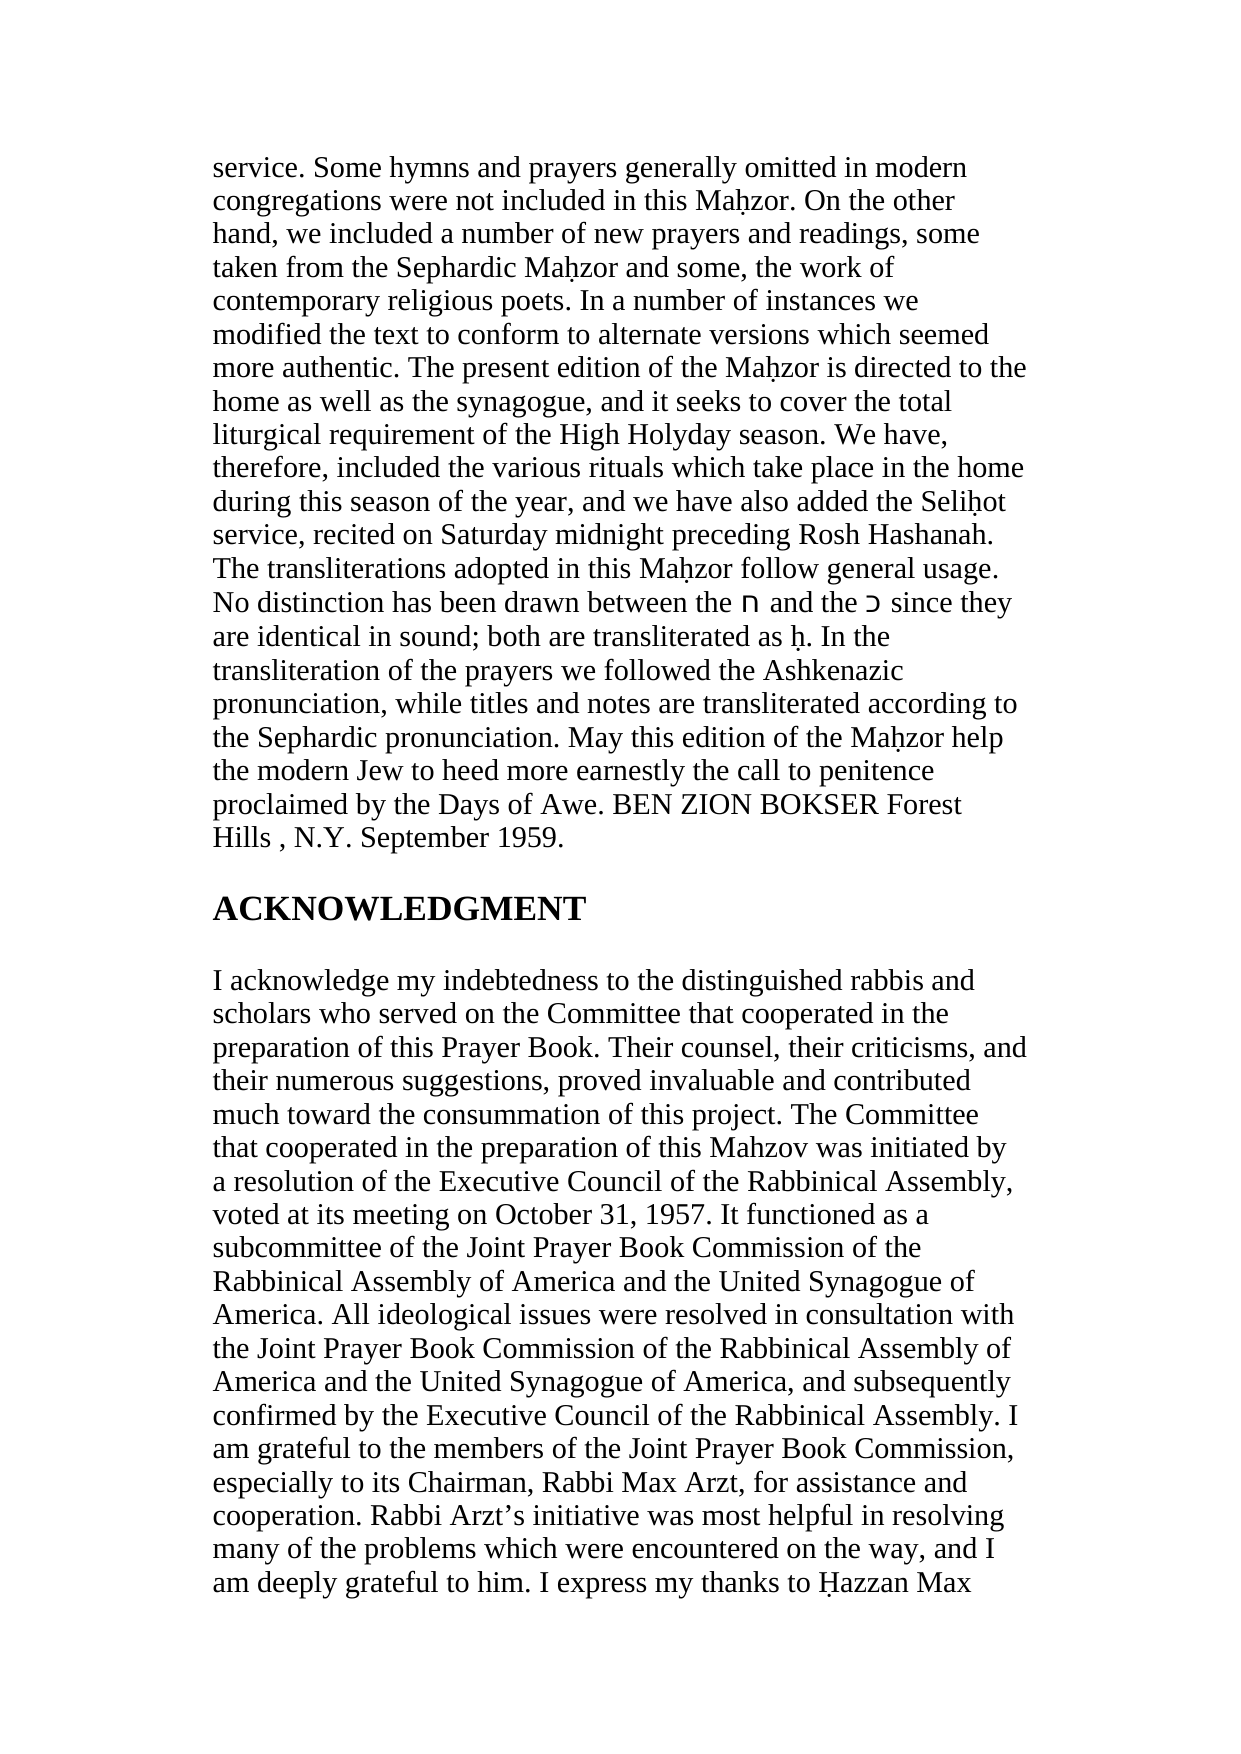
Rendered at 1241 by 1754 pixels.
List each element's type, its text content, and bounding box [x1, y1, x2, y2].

text I acknowledge my indebtedness to the distinguished rabbis and scholars who served on the Committee that cooperated in the preparation of this Prayer Book. Their counsel, their criticisms, and their numerous suggestions, proved invaluable and contributed much toward the consummation of this project. The Committee that cooperated in the preparation of this Mahzov was initiated by a resolution of the Executive Council of the Rabbinical Assembly, voted at its meeting on October 31, 1957. It functioned as a subcommittee of the Joint Prayer Book Commission of the Rabbinical Assembly of America and the United Synagogue of America. All ideological issues were resolved in consultation with the Joint Prayer Book Commission of the Rabbinical Assembly of America and the United Synagogue of America, and subsequently confirmed by the Executive Council of the Rabbinical Assembly. I am grateful to the members of the Joint Prayer Book Commission, especially to its Chairman, Rabbi Max Arzt, for assistance and cooperation. Rabbi Arzt’s initiative was most helpful in resolving many of the problems which were encountered on the way, and I am deeply grateful to him. I express my thanks to Ḥazzan Max [212, 963, 1028, 1599]
text The High Holyday prayers share the general characteristic, of all Jewish prayer — they are outpourings of the spirit, stirred by the awareness of God. They are expressions of gratitude for God’s countless blessings or entreaties for help in meeting the commitments of living. But the High Holyday prayers have characteristics of their own, born of the meanings to which Rosh Hashanah and Yom Kippur are dedicated. Both Rosh Hashanah and Yom Kippur deal with man on the plane of universality. It is not so much as the citizen of a community, but as a child of God that man faces his Creator on these days. Man is endowed with a twofold nature. He is a little lower than the angels, a being upon whom is stamped the divine imago, a being who surges restlessly toward the heights. But he is also a creature of earth, torn by baser hungers. He knows the will to possess, to dominate, to seek ease and to gratify a variety of bodily pleasures at the expense of his higher good. The days of Rosh Hashanah and Yom Kippur summon man to the vision that his real seif is the divine image within him, that the meaning of his life be measured in the victory he has achieved in disciplining his baser self and bending it to serve his higher purposes. These days summon him to continue his quest toward the highest, and to that end to renounce his sins, his deficiencies. It is because every man can be better than he is, that every man needs to renounce deficiency, to overcome sin. Man’s sin is his clinging to the lower rather than the higher self. His sin may express itself in deeds done or deeds not done. But every deficiency, every sin has also a relationship to his Creator. It is a withdrawal from God, from the God whose image he bears. On the other hand, every step forward in his quest for perfection is a return to God. The Hebrew term for this return is teshuvah, and teshuvah is the continued call of the High Holyday season. The need for teshuvah is grounded in one sense on the claim which God has upon man. God is the Father, the Provider, the gracious Giver, of all we have and all we prize. He yearns for our love not because our love adds anything to His perfection, but because our love for Him is an indication that we have understood our true relationship to Him. But the need for teshuvah is also grounded on the consequences which derive from the alienation of man from God. Man is free, if he will, to turn his back upon his Creator, but he pays a price for this. For our lives are constantly under God’s judgment. Life without God is a life beset by the misery of loneliness and frustration. Sin is a kind of sickness, a sickness of the spirit, and the only therapy open to us is to renounce sin, to return to God. Teshuvah is the road to the healing of the spirit. The High Holyday prayers are inspired by these grand conceptions. But our understanding of these prayers is often obscured by the idiom in which they are expressed. The Hebrew language abounds in metaphors and figurative expressions. The language of prayer, especially, because it is a language of poetry, tends to draw on various figures of speech, on literary and historic allusions. Many are the pitfalls to a proper understanding of our liturgy. Its meaning may be lost because it employs words and phrases in a special sense, defined only by the context in which the expression occurs. The allusion to idioms found in Biblical and Talmudic literature may be unfamiliar; the allusions to historical events and personalities are often conveyed by hints, which the uninformed cannot recognize. And one may always confuse symbol with fact, and assume a figure of speech to be a literal truth. Then we suffer a twofold loss; we miss the truth which the symbol sought to convey, and we read a meaning into the passage which was never intended. The classic editions of the Maḥzor were accompanied by one or more commentaries as indispensable aids to comprehension. The running commentary, whether in Hebrew or Yiddish, lifted the text of the liturgy from vagueness and obscurity; it removed possibilities of misunderstanding; and it made explicit the meanings which were implied or only hinted at in the words of the prayers themselves. Our edition of the High Holyday Prayer Book attempts to deal with this problem in a similar manner. We have added a commentary to the main text, to elucidate especially obscure points. But a commentary cannot take the place of the text, and we cannot expect the worshiper continually to refer to discussions in footnote in order to comprehend his prayer. A commentary is helpful in clarifying special problems, but it cannot replace a smoothly running text. Frequent references to the commentary would make of the service an intellectual exercise rather than a devotional experience. We have, therefore, tried to make the translation itself lucid and comprehensible, so as to obviate an undue dependence on the commentary. It may be helpful to specify some of the general concepts that guided us in the translation. Whenever a literal translation of words might obscure the meaning of a text, we disregarded the literal translation in favor of a freer rendering. Vatarem kirem karni in Psalm 92, is in the Hebrew a powerful metaphor. It expresses the Psalmist’s conviction that God would sustain his honor, and protect him against his enemies. But its literal translation, “My horn hast Thou exalted like that of the wild ox,” conveys little meaning. This metaphor arose among our forefathers for whom the wild ox was a familiar sight. The horn was the animal's principal weapon of defense and attack; it therefore became a potent symbol of strength generally. But we have no experience with the wild ox, and, in its literal translation, this verse creates not clarity but confusion. Our own translation of this verse sacrifices the imagery of the metaphor in favor of a less graphic but a more comprehensible idiom: “Thou wilt sustain my honor.” The Rabbis were aware of the need for avoiding literalisms in translation, as is evidenced by their admonition: “He who translates a verse literally has perpetrated a fraud.” The Bible and the Prayer Book are more than literature; they are the testaments of our faith. Literalism in translation has occasionally produced serious misinterpretations of the teachings of Judaism. A good case in point is the common translation of ה׳ איש מלחמה, ה׳ שמו in Exodus 15:3. This verse is part of the Song of Moses at the Red Sea, which is incorporated in the daily morning service. It has generally been translated: “The Lord is a man of war, the Lord is His name.” So translated, this verse implies that God delights in war, that He engenders strife. Modern man, who has learnt the horrors of war, shrinks from such a conception of God. He desires to associate God with the quest for harmony and peace. Some of our prayer books have, therefore, omitted this song, or have left this verse untranslated! The true meaning of this verse becomes clear when we see it in its context, as N. D. Cassuto explains, in his commentary on the Bible (Exodus 15:3, 3:14). Earlier in the narrative, Moses had been assured that God is not indifferent to oppression, that He will take the part of the Israelite against Pharaoh. Indeed, God revealed to him that this characterization of His nature was conveyed by the name יהוה. God, in other words, is here declared to be a Being who ultimately brings the tyrant down to defeat. He wars against the tyrant, however, because He is just and merciful and will not bear with indifference the oppressions wrought by tyranny. We have, accordingly, translated the verse thus: “The Lord fought against our adversaries; He is a God of justice.” Our translation of Biblical passages quoted in the Prayer Book, as well as the original liturgical compositions, is in this spirit. It is not a recasting of words or phrases from Hebrew to English. It seeks to convey the meaning underlying the Hebrew idiom. It follows the pattern of the classic translation of the Hebrew Bible, the Targum. It is part translation and part commentary. Some figures of speech are basic to our liturgy and cannot be disregarded without emasculating the text. We cite the more important of these figures of speech which pervade the liturgy. The theme of man’s judgment before God is expressed in terms analogous to those of the judicial procedure operative on the human level. God is pictured as sitting on a throne of judgment, reviewing the deeds of all His creatures. He consults a Book of Remembrance which preserves a faithful record of every person’s life. He reaches His verdict after a due consideration of the relevant facts, and He enters His decree in a book. The decree remains tentative until the final hour of Yom Kippur, the time of Neilah, when the gates of the heavenly tribunal are shut. Until then, a person may, through a change of his ways, win a reprieve from a harsh decree. Then the verdict is made final through the imposition of God’s seal upon it. The conception of a book of life helps to give vividness to the doctrine of human responsibility. It is clear, however, that it must not be taken literally, that it is only a figure of speech. As Maimonides put it ( Guide II 47): “All these phrases are figurative*, and we must not assume that God has a book in which He writes, or from which He blots out, as those generally believe who do not find figurative speech in such passages.” The reference to angels is frequent in these prayers. One of the favorite themes of the liturgical poets, the paytanim , in their compositions for these days, is the portrayal of man on the one hand and the angelic hosts on the other, each offering his own token of adoration of God. Following the elaborate imagery of Ezekiel, the angels described in these hymns are fantastic, fiery creatures, material in appearance, with wings to aid them in their flight through the universe. It was Maimonides again who called attention to the figurative nature of these characterizations. Angels, he showed on the basis of his analysis of Scripture, are the cosmic forces through which nature is directed on her course, in conformity with the divine plan at work in the world. They are what the Hebrew name malah implies, emissaries, ministering forces, embedded in the structure of all existing things, through which God governs His world. They are, of course, immaterial and invisible. These references to angels in the piyutim, then, are to be taken as coupling the world of man and the world of nature in the adoration of God. God is adored when any of His creatures fulfills the purpose of its being. Figuratively, then, we may say, as the Psalmist does, that the heavens, the sky, the day, the night, proclaim God’s glory. They proclaim it without words. It is only in man that life rises to consciousness, self-consciousness as well as God-consciousness, and man’s praise, whether in word, in thought, or through the symbol of some special rite, therefore, becomes an act of conscious adoration. It is in this sense that we have interpreted those piyutim. The Yom Kippur liturgy includes a verbal reenactment of the Temple rites performed by the High Priest on that day, which centered in the offering of korbanot or sacrifices, and this recitation ends with the plea for the restoration of the Temple and the renewal of its rites. Other portions of the liturgy voice the same hope for the restoration of the Temple and the renewal of the service upon its altars. These prayers do not imply for us the expected restoration of animal sacrifices. The cult of sacrifices, Maimonides maintained, found its place in Judaism only because this institution was widely prevalent in Biblical times, and the Israelites only reflected the realities of the civilization in vogue during their day. As a means of communion with God, he held the offering of sacrifices inferior to prayer and meditation. We interpret the term korbanot as we have come to interpret the term avodah. The latter was originally a technical term referring to the cult of animal sacrifices in the Temple. It was later extended to any form of divine service, including prayer. Korban invites a similar treatment. Literally it means “what is brought before God.” Originally it referred to the animal sacrificed. But the animal sacrificed was only a particularization of a more general objective, the expression of devotion to God. The korban, in other words, was, in its essential character, a token of devotion to God. In a metaphoric sense this term is applicable to any other act expressing our devotion to God. Metaphorically, prayer may, therefore, be equated with korban. Such technical terms taken from the cult of sacrifices as Minḥah, Musaph, Olah and Tamid, have been employed as metaphors for prayer. The technical terms for various sacrifices have even been drawn on as titles for Prayer Books. These include Korban Minḥah, Olat Tamid, Olat Reayah and Seder Avodah. The metaphoric use of the terms for sacrifices clearly appears in the Bible, in such sentences as זבחו זבחי־צדק, זבחי אלהים רוח נשברה, ונשלמה פרים שפתינו (Psalms 4:6, 51:19; Hosea 14:3). The most dramatic identification of sacrifices with prayer appears in the Talmud, in Beraḥot, Yerushalmi, 4:4: זה שעובר לפני התיבה אין אומר לו בא והתפלל, אלא בא וקרב, עשה קרבנינו. Animal sacrifices were not ends in themselves, nor is prayer. Both are only tokens. We serve God in deeds taken from the context of life itself, deeds in which we deny ourselves in order to perform God’s will. The rites of worship are a symbolic enactment of the values we cherish, and an affirmation of our commitment to them. The animal sacrifice was such a symbol, and, at the heart of it, so is prayer. The prayers for the restoration of the Temple express our yearning for that consummation which the prophets portrayed in their visions of the Messianic Age. Included in this vision was always the hope for the rebirth of the Temple in Zion, to be, as Isaiah described it, “a House of Prayer for all peoples.” It was to be a religious center for a regenerated Israel and a regenerated humanity from which the word of God would go forth to all mankind. We cannot know precisely all the elements that will figure in a restored Temple service. We may presume that these services will certainly include prayer and song, since these had already figured as accompaniments to the Temple services even in the days when sacrifices were offered; the act of study may well form part of it; and there may be elements which we cannot envision now but which the creative inspiration of those who will lead our people will fashion in ways altogether novel but expressive of the now realities in their day. And we may presume that as an expression of the continuity of tradition, the renewed Temple service will follow the old, based on the Tamid and Musaph , the former express ing our gratitude to God for His daily blessing, and the latter I ho gratitude for the unique manifestations of His providence that we discern on special occasions. The Scriptural citation of the sacrifices due on the respective days of the Sabbath and the holy days we deem significant as indications that our tokens of devotion must not proceed with uniform sameness, but must reflect the uniqueness of the particular occasion on which they occur. Man’s need to come before God in prayer does not derive from the shifting facts of his social history. It is a phase of his permanent condition as a man. Nevertheless, social facts create needs with which we must reckon in our prayers. For long centuries the Jewish people cried for redemption. The yearning for redemption which inspires our prayers calls for more than the restoration of the Holy Land and the return of its exiles. It calls for a return of the Sheḥinah, God’s presence, which languishes in its own exile through the alienation between God and His children. This is the redemption which will usher in the Messianic age. We must still wait — and work — for this consummation. But is it not the rebirth of the people of Israel in the Holy Land part of the divine promise, and its realization part of its fulfillment? We have reckoned with this great fact. We have included, for instance, the prayer on behalf of the State of Israel, composed by Israel’s Chief Rabbinate. It voices gratitude for the restoration and invokes God’s providence on behalf of the Jewish state. The Yom Kippur liturgy includes a reference to the theme of martyrdom. The Eleh Ezkera is a stirring midrash on the ten sages who died in the sanctification of God’s name during the persecutions under the Roman emperor, Hadrian. Certainly the purpose of such a reference is fulfilled when a classic instance of martyrdom is cited. All martyrs are in a sense included in the heroic faith of the ten. Nevertheless, a generation that suffered six million martyrs needs to give voice to the meaning of its ordeal. It needs this for the sake of its own soul, and it needs it so that this supreme act of martyrdom shall find its sanctification through our bringing its remembrance before God. The Eleh Ezkera follows the recitation of the Avodah, which reenacts the service of sacrifice performed by the High Priest in the Temple of old. The highest offering brought to God is the life of a martyr, but it is we, by our understanding, who can make of the six million the sublime offering. We can do so if the remembrance of those events stirs us to lives worthy of the faith which alone can give meaning to death as well as life. We have, therefore, included the remembrance of the six million in the martyrology section of the Yom Kippur service. The Hebrew text in this Maḥzor deviates in a number of instances from the generally current text of the service. Some hymns and prayers generally omitted in modern congregations were not included in this Maḥzor. On the other hand, we included a number of new prayers and readings, some taken from the Sephardic Maḥzor and some, the work of contemporary religious poets. In a number of instances we modified the text to conform to alternate versions which seemed more authentic. The present edition of the Maḥzor is directed to the home as well as the synagogue, and it seeks to cover the total liturgical requirement of the High Holyday season. We have, therefore, included the various rituals which take place in the home during this season of the year, and we have also added the Seliḥot service, recited on Saturday midnight preceding Rosh Hashanah. The transliterations adopted in this Maḥzor follow general usage. No distinction has been drawn between the ח and the כ since they are identical in sound; both are transliterated as ḥ. In the transliteration of the prayers we followed the Ashkenazic pronunciation, while titles and notes are transliterated according to the Sephardic pronunciation. May this edition of the Maḥzor help the modern Jew to heed more earnestly the call to penitence proclaimed by the Days of Awe. BEN ZION BOKSER Forest Hills , N.Y. September 1959. [212, 150, 1028, 854]
subtitle ACKNOWLEDGMENT [212, 889, 1028, 928]
